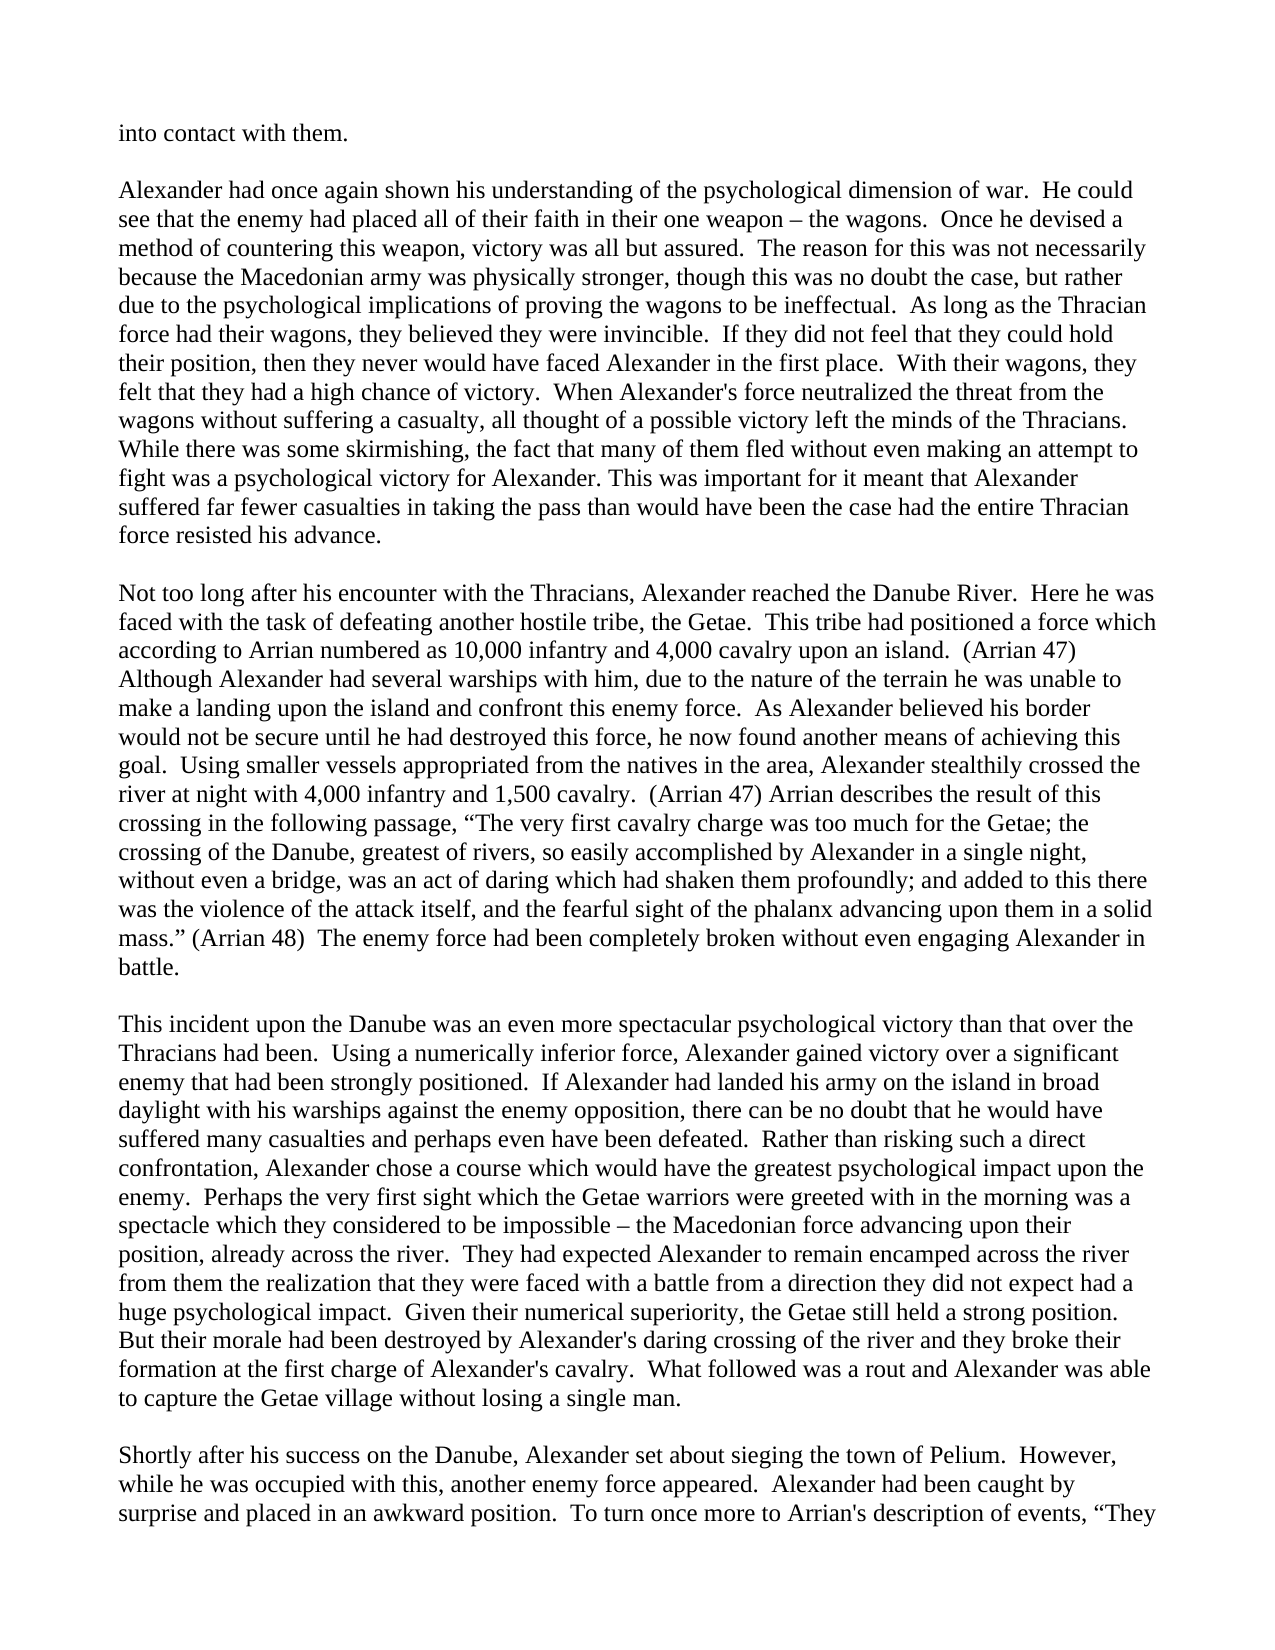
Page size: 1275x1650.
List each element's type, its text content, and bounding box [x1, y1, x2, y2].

text into contact with them. [118, 118, 1157, 147]
text Not too long after his encounter with the Thracians, Alexander reached the Danube River. Here he was faced with the task of defeating another hostile tribe, the Getae. This tribe had positioned a force which according to Arrian numbered as 10,000 infantry and 4,000 cavalry upon an island. (Arrian 47) Although Alexander had several warships with him, due to the nature of the terrain he was unable to make a landing upon the island and confront this enemy force. As Alexander believed his border would not be secure until he had destroyed this force, he now found another means of achieving this goal. Using smaller vessels appropriated from the natives in the area, Alexander stealthily crossed the river at night with 4,000 infantry and 1,500 cavalry. (Arrian 47) Arrian describes the result of this crossing in the following passage, “The very first cavalry charge was too much for the Getae; the crossing of the Danube, greatest of rivers, so easily accomplished by Alexander in a single night, without even a bridge, was an act of daring which had shaken them profoundly; and added to this there was the violence of the attack itself, and the fearful sight of the phalanx advancing upon them in a solid mass.” (Arrian 48) The enemy force had been completely broken without even engaging Alexander in battle. [118, 578, 1157, 981]
text Shortly after his success on the Danube, Alexander set about sieging the town of Pelium. However, while he was occupied with this, another enemy force appeared. Alexander had been caught by surprise and placed in an awkward position. To turn once more to Arrian's description of events, “They [118, 1441, 1157, 1527]
text This incident upon the Danube was an even more spectacular psychological victory than that over the Thracians had been. Using a numerically inferior force, Alexander gained victory over a significant enemy that had been strongly positioned. If Alexander had landed his army on the island in broad daylight with his warships against the enemy opposition, there can be no doubt that he would have suffered many casualties and perhaps even have been defeated. Rather than risking such a direct confrontation, Alexander chose a course which would have the greatest psychological impact upon the enemy. Perhaps the very first sight which the Getae warriors were greeted with in the morning was a spectacle which they considered to be impossible – the Macedonian force advancing upon their position, already across the river. They had expected Alexander to remain encamped across the river from them the realization that they were faced with a battle from a direction they did not expect had a huge psychological impact. Given their numerical superiority, the Getae still held a strong position. But their morale had been destroyed by Alexander's daring crossing of the river and they broke their formation at the first charge of Alexander's cavalry. What followed was a rout and Alexander was able to capture the Getae village without losing a single man. [118, 1009, 1157, 1412]
text Alexander had once again shown his understanding of the psychological dimension of war. He could see that the enemy had placed all of their faith in their one weapon – the wagons. Once he devised a method of countering this weapon, victory was all but assured. The reason for this was not necessarily because the Macedonian army was physically stronger, though this was no doubt the case, but rather due to the psychological implications of proving the wagons to be ineffectual. As long as the Thracian force had their wagons, they believed they were invincible. If they did not feel that they could hold their position, then they never would have faced Alexander in the first place. With their wagons, they felt that they had a high chance of victory. When Alexander's force neutralized the threat from the wagons without suffering a casualty, all thought of a possible victory left the minds of the Thracians. While there was some skirmishing, the fact that many of them fled without even making an attempt to fight was a psychological victory for Alexander. This was important for it meant that Alexander suffered far fewer casualties in taking the pass than would have been the case had the entire Thracian force resisted his advance. [118, 176, 1157, 549]
